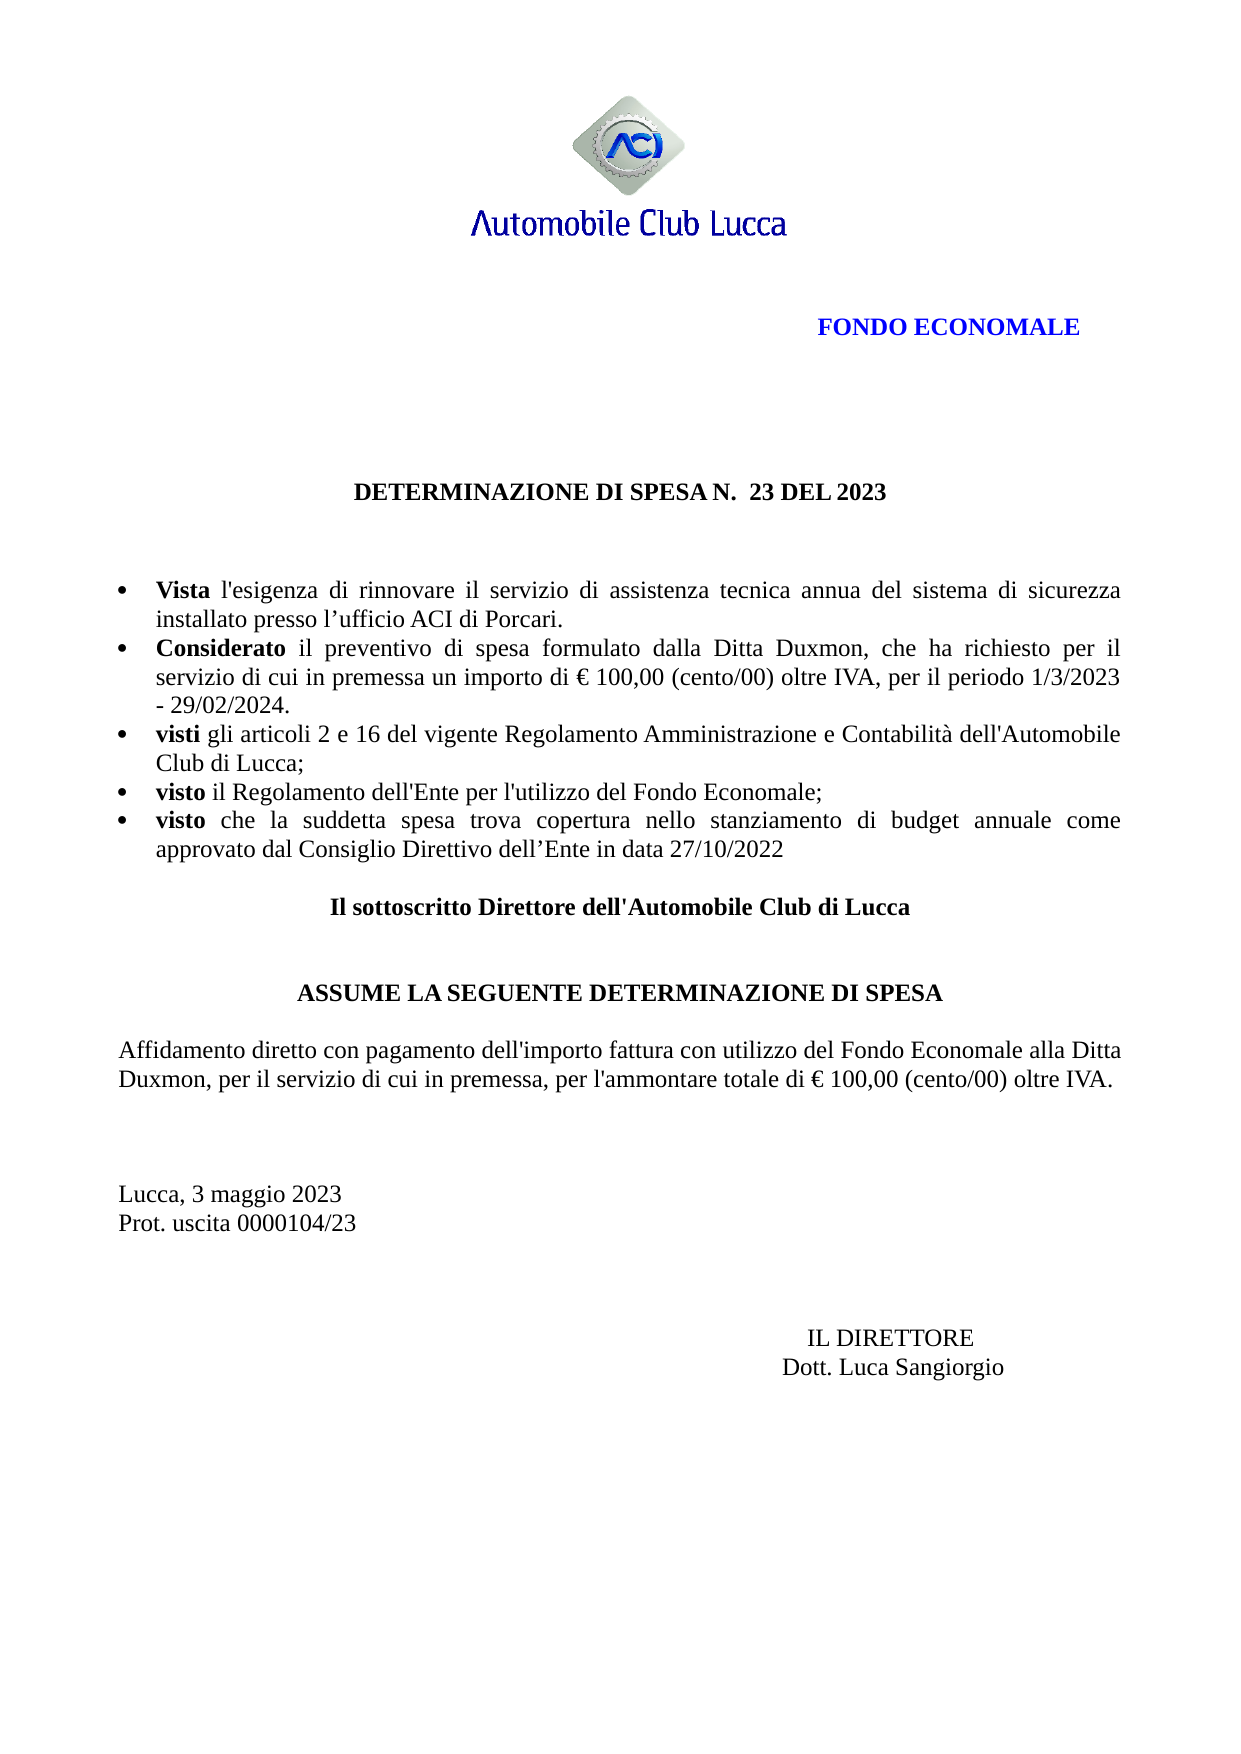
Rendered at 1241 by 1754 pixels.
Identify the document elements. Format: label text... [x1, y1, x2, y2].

list visto il Regolamento dell'Ente per l'utilizzo del Fondo Economale; [118, 777, 1122, 806]
text Prot. uscita 0000104/23 [118, 1208, 1122, 1237]
list Considerato il preventivo di spesa formulato dalla Ditta Duxmon, che ha richiesto per il servizio di cui in premessa un importo di € 100,00 (cento/00) oltre IVA, per il periodo 1/3/2023 - 29/02/2024. [118, 633, 1122, 719]
list visti gli articoli 2 e 16 del vigente Regolamento Amministrazione e Contabilità dell'Automobile Club di Lucca; [118, 719, 1122, 777]
list visto che la suddetta spesa trova copertura nello stanziamento di budget annuale come approvato dal Consiglio Direttivo dell’Ente in data 27/10/2022 [118, 806, 1122, 863]
text Lucca, 3 maggio 2023 [118, 1179, 1122, 1208]
list Vista l'esigenza di rinnovare il servizio di assistenza tecnica annua del sistema di sicurezza installato presso l’ufficio ACI di Porcari. [118, 576, 1122, 633]
text Il sottoscritto Direttore dell'Automobile Club di Lucca [118, 892, 1122, 921]
subtitle ASSUME LA SEGUENTE DETERMINAZIONE DI SPESA [118, 978, 1122, 1007]
text DETERMINAZIONE DI SPESA N. 23 DEL 2023 [118, 477, 1122, 506]
text FONDO ECONOMALE [118, 312, 1122, 341]
text IL DIRETTORE [118, 1323, 1122, 1352]
text Dott. Luca Sangiorgio [118, 1352, 1122, 1381]
text Affidamento diretto con pagamento dell'importo fattura con utilizzo del Fondo Economale alla Ditta Duxmon, per il servizio di cui in premessa, per l'ammontare totale di € 100,00 (cento/00) oltre IVA. [118, 1036, 1122, 1093]
